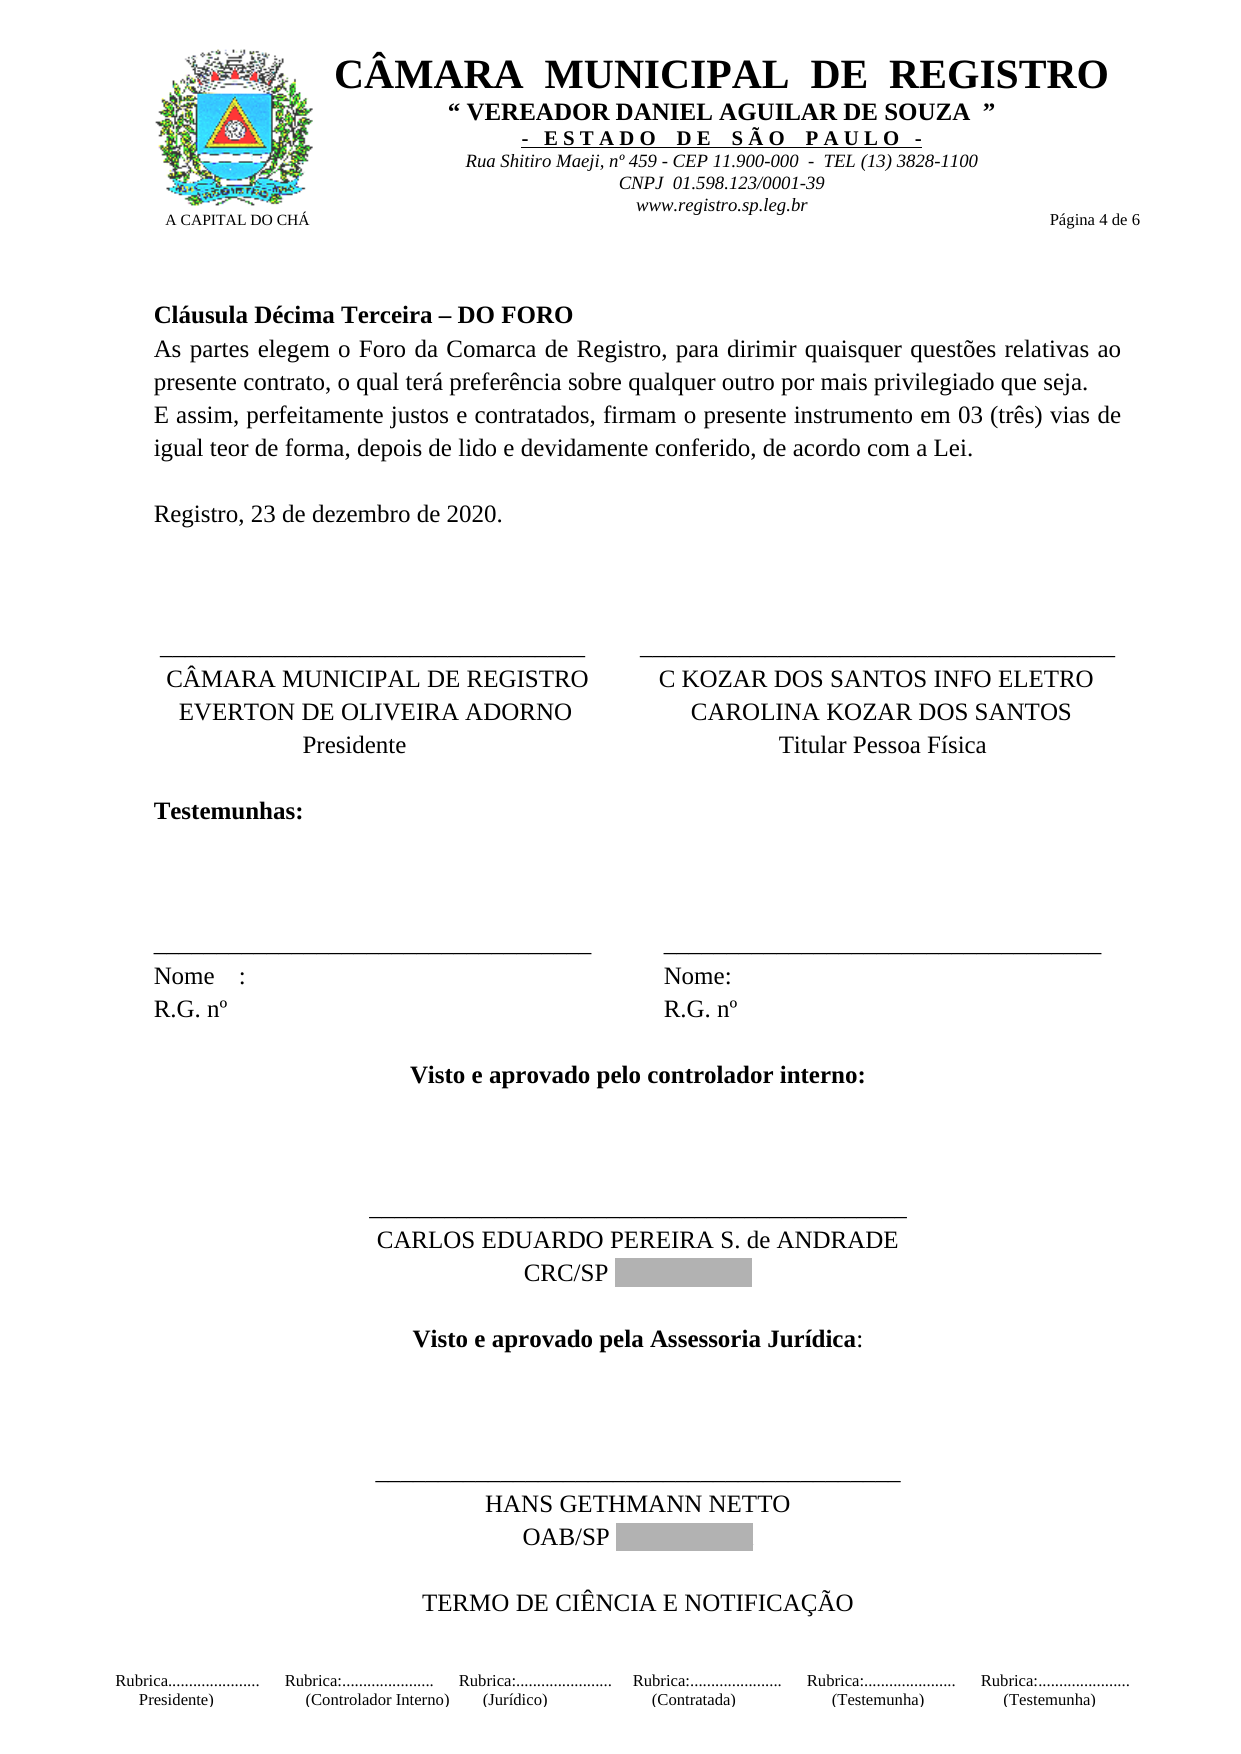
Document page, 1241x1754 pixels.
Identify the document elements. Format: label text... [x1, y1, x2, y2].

text HANS GETHMANN NETTO [153, 1489, 1122, 1518]
text OAB/SP xxxxxxxxxxx [153, 1522, 1122, 1551]
text __________________________________________ [153, 1456, 1122, 1485]
text Testemunhas: [153, 796, 1122, 825]
text Visto e aprovado pelo controlador interno: [153, 1060, 1122, 1089]
text Nome : Nome: [153, 961, 1122, 990]
text __________________________________ ______________________________________ [153, 631, 1122, 659]
text Registro, 23 de dezembro de 2020. [153, 499, 1122, 527]
text Cláusula Décima Terceira – DO FORO [153, 301, 1122, 329]
text CRC/SP xxxxxxxxxxx [153, 1258, 1122, 1287]
text ___________________________________________ CARLOS EDUARDO PEREIRA S. de ANDRADE [153, 1192, 1122, 1254]
text R.G. nº R.G. nº [153, 994, 1122, 1023]
text CÂMARA MUNICIPAL DE REGISTRO C KOZAR DOS SANTOS INFO ELETRO [153, 664, 1122, 693]
text Visto e aprovado pela Assessoria Jurídica: [153, 1324, 1122, 1353]
text EVERTON DE OLIVEIRA ADORNO CAROLINA KOZAR DOS SANTOS [153, 697, 1122, 726]
text E assim, perfeitamente justos e contratados, firmam o presente instrumento em 03 (três) vias de igual teor de forma, depois de lido e devidamente conferido, de acordo com a Lei. [153, 400, 1122, 461]
text As partes elegem o Foro da Comarca de Registro, para dirimir quaisquer questões relativas ao presente contrato, o qual terá preferência sobre qualquer outro por mais privilegiado que seja. [153, 334, 1122, 395]
text ___________________________________ ___________________________________ [153, 928, 1122, 957]
text TERMO DE CIÊNCIA E NOTIFICAÇÃO [153, 1588, 1122, 1617]
text Presidente Titular Pessoa Física [227, 730, 1122, 759]
